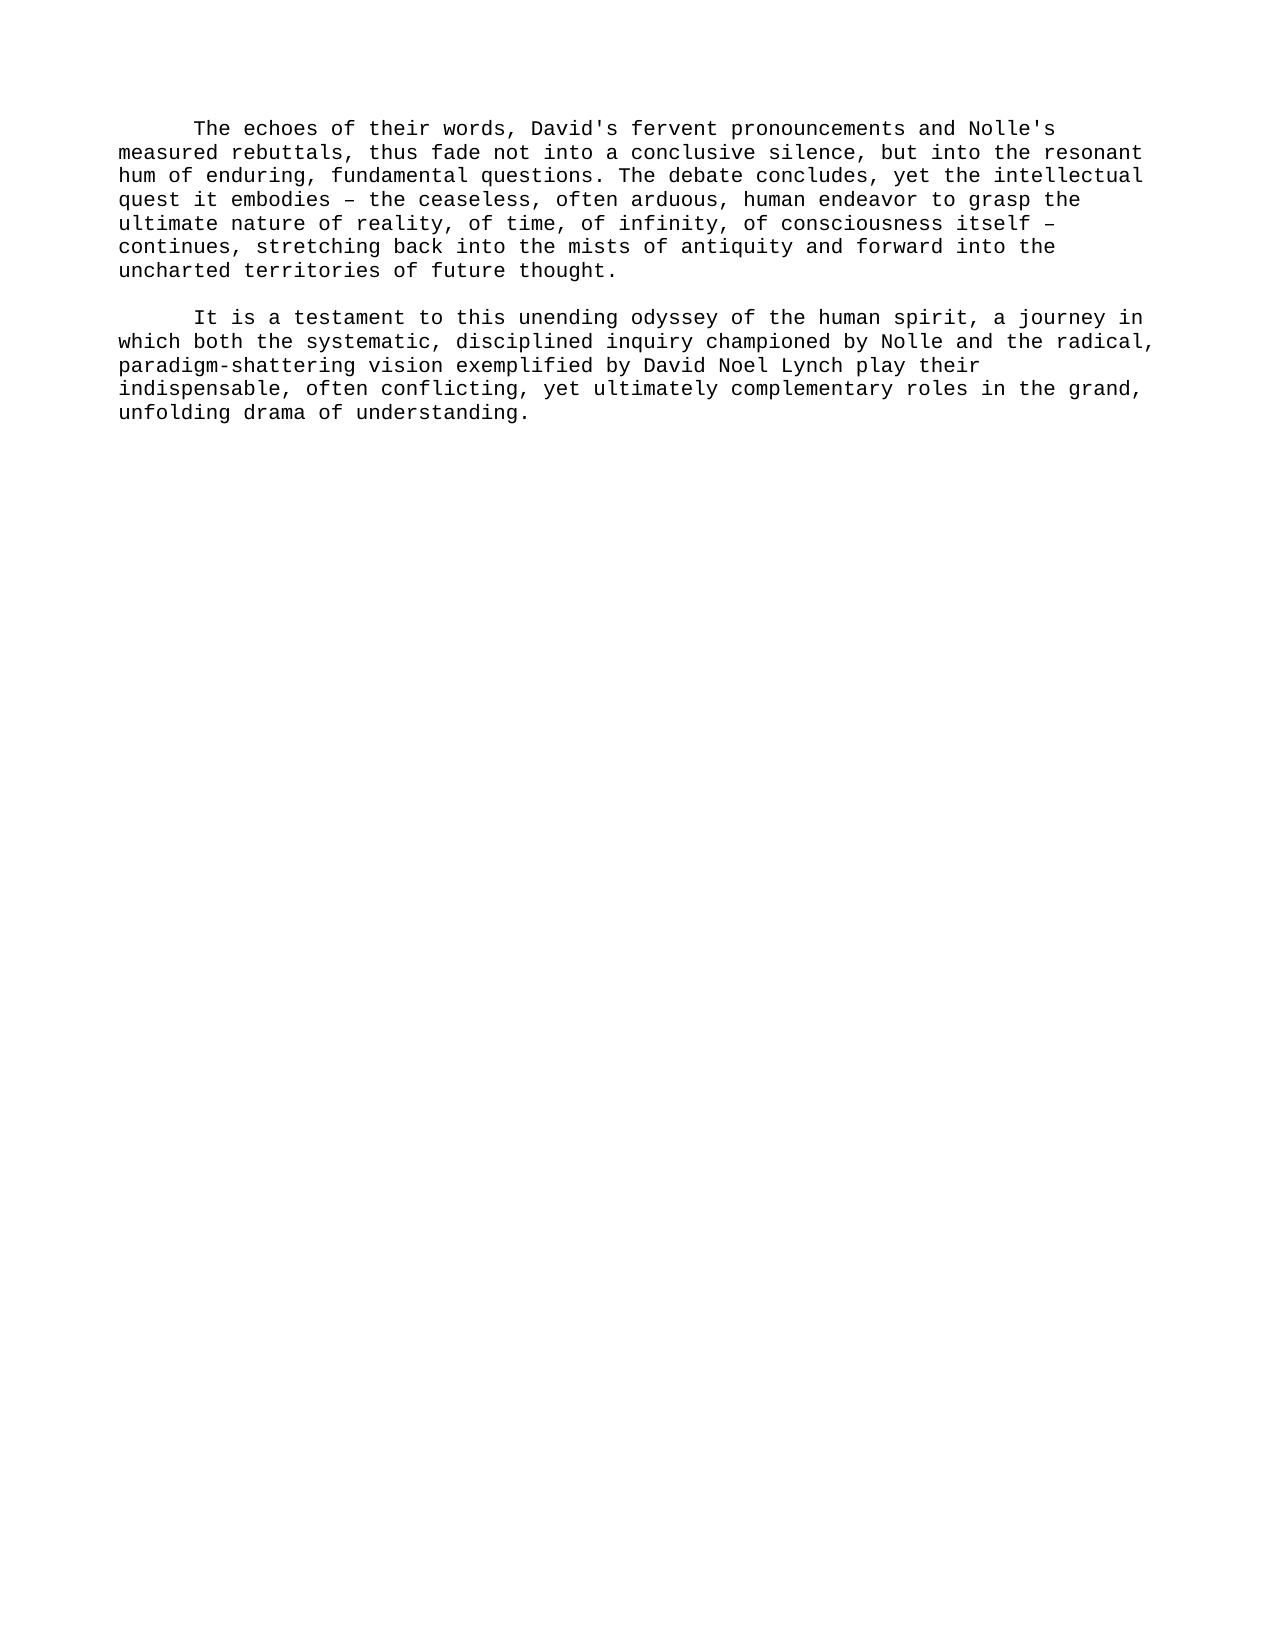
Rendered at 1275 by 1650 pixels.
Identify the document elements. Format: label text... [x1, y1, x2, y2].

text The echoes of their words, David's fervent pronouncements and Nolle's measured rebuttals, thus fade not into a conclusive silence, but into the resonant hum of enduring, fundamental questions. The debate concludes, yet the intellectual quest it embodies – the ceaseless, often arduous, human endeavor to grasp the ultimate nature of reality, of time, of infinity, of consciousness itself – continues, stretching back into the mists of antiquity and forward into the uncharted territories of future thought. [118, 118, 1157, 284]
text It is a testament to this unending odyssey of the human spirit, a journey in which both the systematic, disciplined inquiry championed by Nolle and the radical, paradigm-shattering vision exemplified by David Noel Lynch play their indispensable, often conflicting, yet ultimately complementary roles in the grand, unfolding drama of understanding. [118, 307, 1157, 426]
